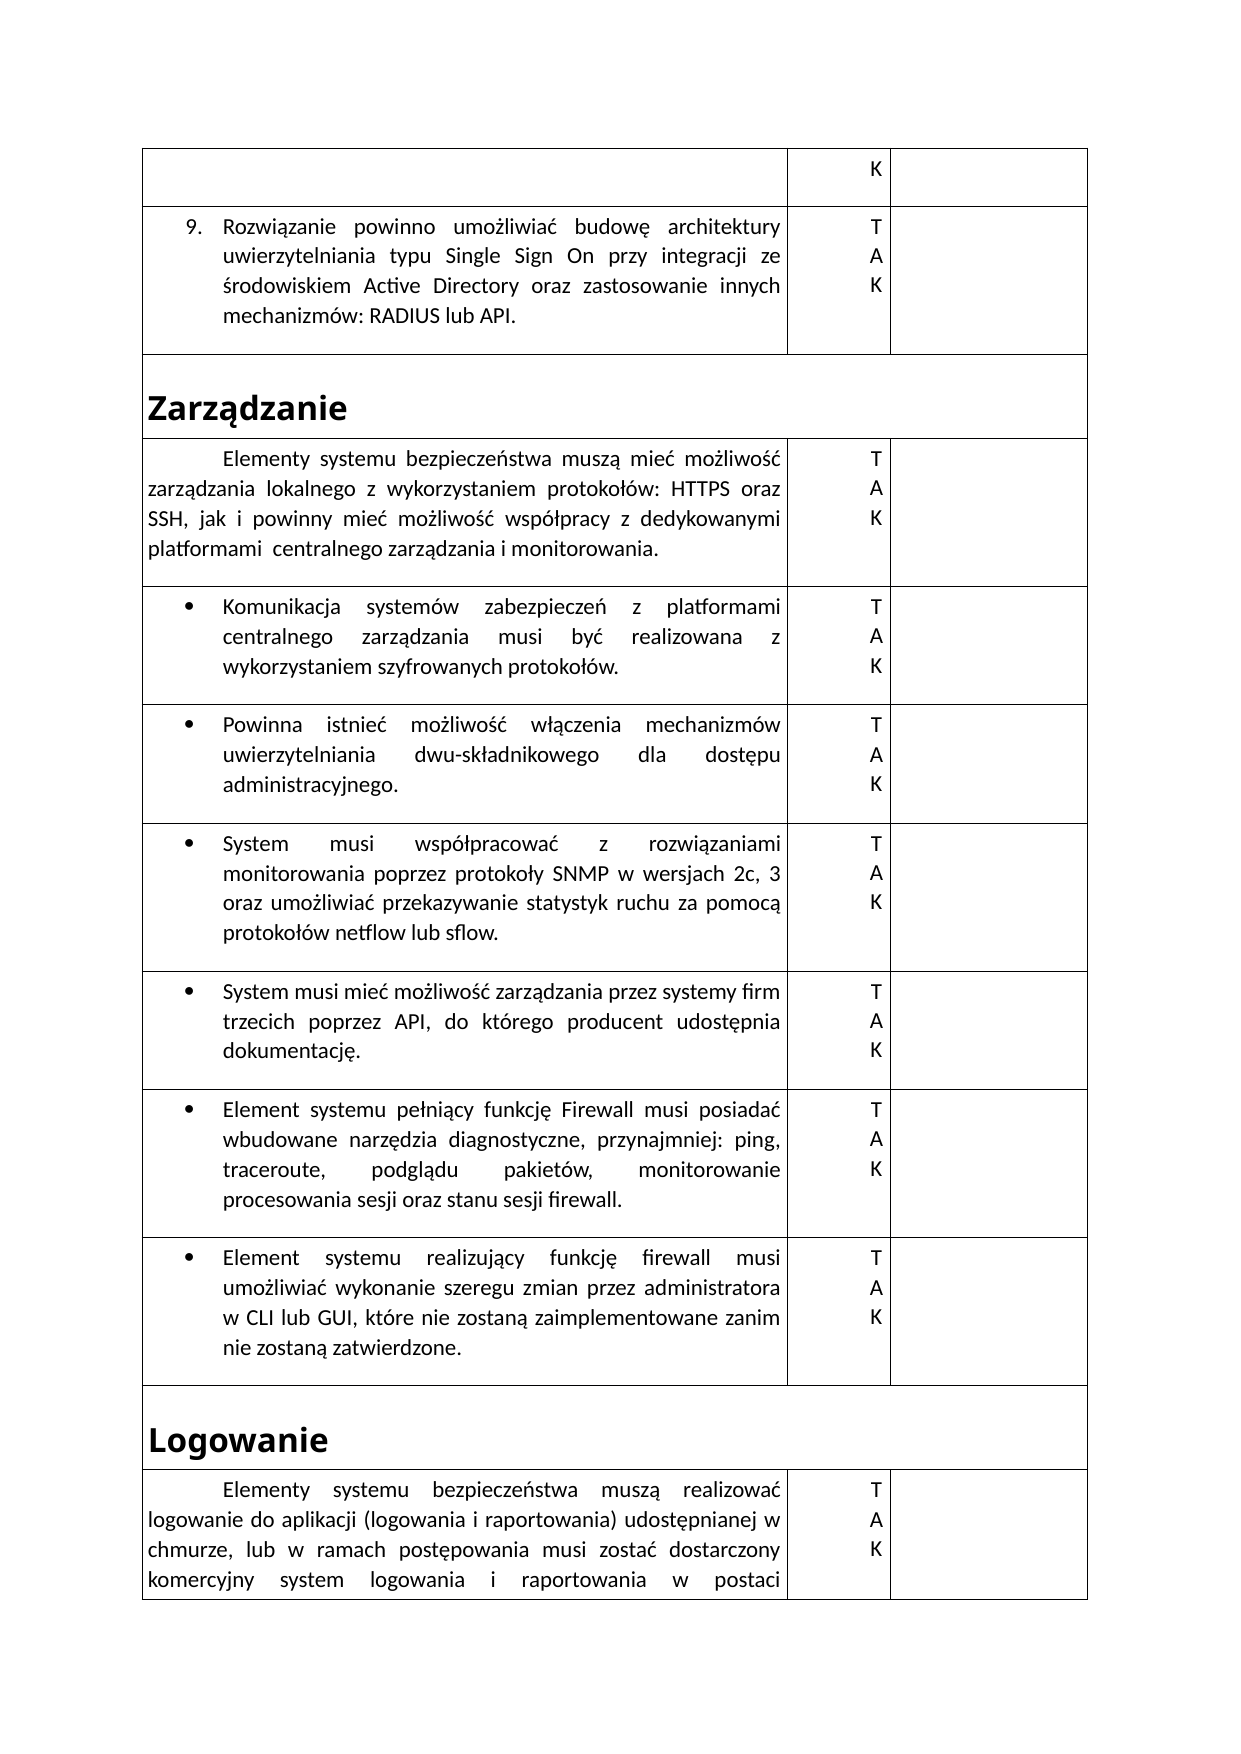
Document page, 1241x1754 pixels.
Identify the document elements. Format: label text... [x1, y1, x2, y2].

table_cell System musi współpracować z rozwiązaniami monitorowania poprzez protokoły SNMP w wersjach 2c, 3 oraz umożliwiać przekazywanie statystyk ruchu za pomocą protokołów netflow lub sflow. [143, 824, 787, 971]
table_cell Rozwiązanie powinno umożliwiać budowę architektury uwierzytelniania typu Single Sign On przy integracji ze środowiskiem Active Directory oraz zastosowanie innych mechanizmów: RADIUS lub API. [143, 207, 787, 354]
table_cell TAK [788, 1090, 890, 1237]
table_cell [891, 1090, 1087, 1237]
table_cell TAK [788, 207, 890, 354]
table_cell TAK [788, 824, 890, 971]
table_cell [891, 587, 1087, 704]
table_cell Komunikacja systemów zabezpieczeń z platformami centralnego zarządzania musi być realizowana z wykorzystaniem szyfrowanych protokołów. [143, 587, 787, 704]
table_cell TAK [788, 1238, 890, 1385]
table_cell [891, 705, 1087, 822]
table_cell [891, 972, 1087, 1089]
table_cell K [788, 149, 890, 206]
table_cell TAK [788, 705, 890, 822]
table_cell [891, 149, 1087, 206]
table_cell Element systemu pełniący funkcję Firewall musi posiadać wbudowane narzędzia diagnostyczne, przynajmniej: ping, traceroute, podglądu pakietów, monitorowanie procesowania sesji oraz stanu sesji firewall. [143, 1090, 787, 1237]
table_cell Elementy systemu bezpieczeństwa muszą realizować logowanie do aplikacji (logowania i raportowania) udostępnianej w chmurze, lub w ramach postępowania musi zostać dostarczony komercyjny system logowania i raportowania w postaci [143, 1470, 787, 1599]
table_cell TAK [788, 972, 890, 1089]
table_cell [891, 439, 1087, 586]
table_cell Powinna istnieć możliwość włączenia mechanizmów uwierzytelniania dwu-składnikowego dla dostępu administracyjnego. [143, 705, 787, 822]
table_cell TAK [788, 439, 890, 586]
table_cell System musi mieć możliwość zarządzania przez systemy firm trzecich poprzez API, do którego producent udostępnia dokumentację. [143, 972, 787, 1089]
table_cell TAK [788, 587, 890, 704]
table_cell Element systemu realizujący funkcję firewall musi umożliwiać wykonanie szeregu zmian przez administratora w CLI lub GUI, które nie zostaną zaimplementowane zanim nie zostaną zatwierdzone. [143, 1238, 787, 1385]
table_cell TAK [788, 1470, 890, 1599]
table_cell [891, 207, 1087, 354]
table_cell [891, 1238, 1087, 1385]
table_cell [891, 1470, 1087, 1599]
table_cell [891, 824, 1087, 971]
table_cell Elementy systemu bezpieczeństwa muszą mieć możliwość zarządzania lokalnego z wykorzystaniem protokołów: HTTPS oraz SSH, jak i powinny mieć możliwość współpracy z dedykowanymi platformami centralnego zarządzania i monitorowania. [143, 439, 787, 586]
table_cell [143, 149, 787, 206]
table_cell Logowanie [143, 1386, 1087, 1469]
table_cell Zarządzanie [143, 355, 1087, 438]
